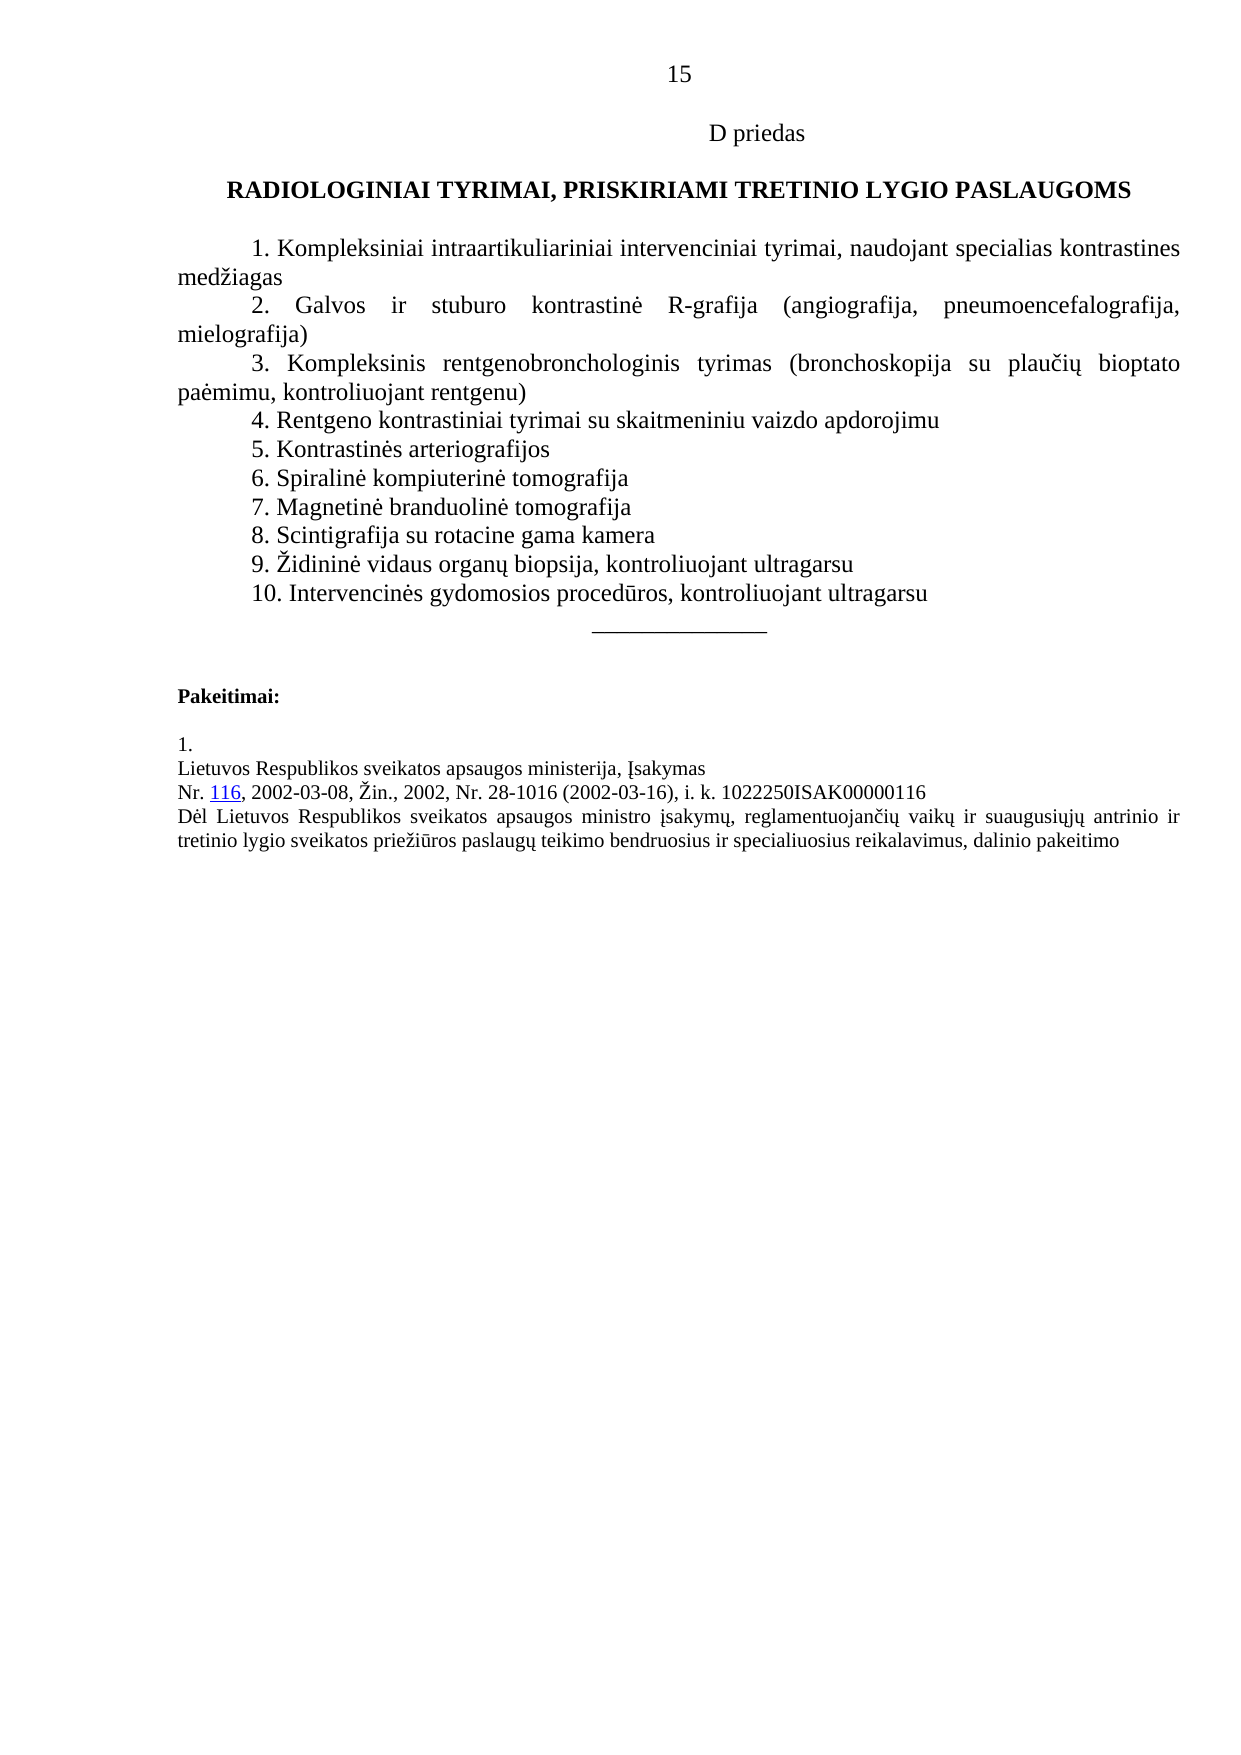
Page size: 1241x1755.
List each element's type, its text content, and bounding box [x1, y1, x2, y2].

text Nr. 116, 2002-03-08, Žin., 2002, Nr. 28-1016 (2002-03-16), i. k. 1022250ISAK00000116 [177, 780, 1181, 804]
text 6. Spiralinė kompiuterinė tomografija [177, 463, 1181, 492]
text 3. Kompleksinis rentgenobronchologinis tyrimas (bronchoskopija su plaučių bioptato paėmimu, kontroliuojant rentgenu) [177, 348, 1181, 406]
text Lietuvos Respublikos sveikatos apsaugos ministerija, Įsakymas [177, 756, 1181, 780]
text 9. Židininė vidaus organų biopsija, kontroliuojant ultragarsu [177, 549, 1181, 578]
text ______________ [177, 607, 1181, 636]
text Pakeitimai: [177, 684, 1181, 708]
text 1. Kompleksiniai intraartikuliariniai intervenciniai tyrimai, naudojant specialias kontrastines medžiagas [177, 233, 1181, 291]
text 4. Rentgeno kontrastiniai tyrimai su skaitmeniniu vaizdo apdorojimu [177, 406, 1181, 434]
text 7. Magnetinė branduolinė tomografija [177, 492, 1181, 521]
text 2. Galvos ir stuburo kontrastinė R-grafija (angiografija, pneumoencefalografija, mielografija) [177, 291, 1181, 348]
text 1. [177, 732, 1181, 756]
text 5. Kontrastinės arteriografijos [177, 434, 1181, 463]
text 10. Intervencinės gydomosios procedūros, kontroliuojant ultragarsu [177, 578, 1181, 607]
text D priedas [177, 118, 1181, 147]
text Dėl Lietuvos Respublikos sveikatos apsaugos ministro įsakymų, reglamentuojančių vaikų ir suaugusiųjų antrinio ir tretinio lygio sveikatos priežiūros paslaugų teikimo bendruosius ir specialiuosius reikalavimus, dalinio pakeitimo [177, 804, 1181, 852]
text RADIOLOGINIAI TYRIMAI, PRISKIRIAMI TRETINIO LYGIO PASLAUGOMS [177, 176, 1181, 204]
text 8. Scintigrafija su rotacine gama kamera [177, 521, 1181, 549]
